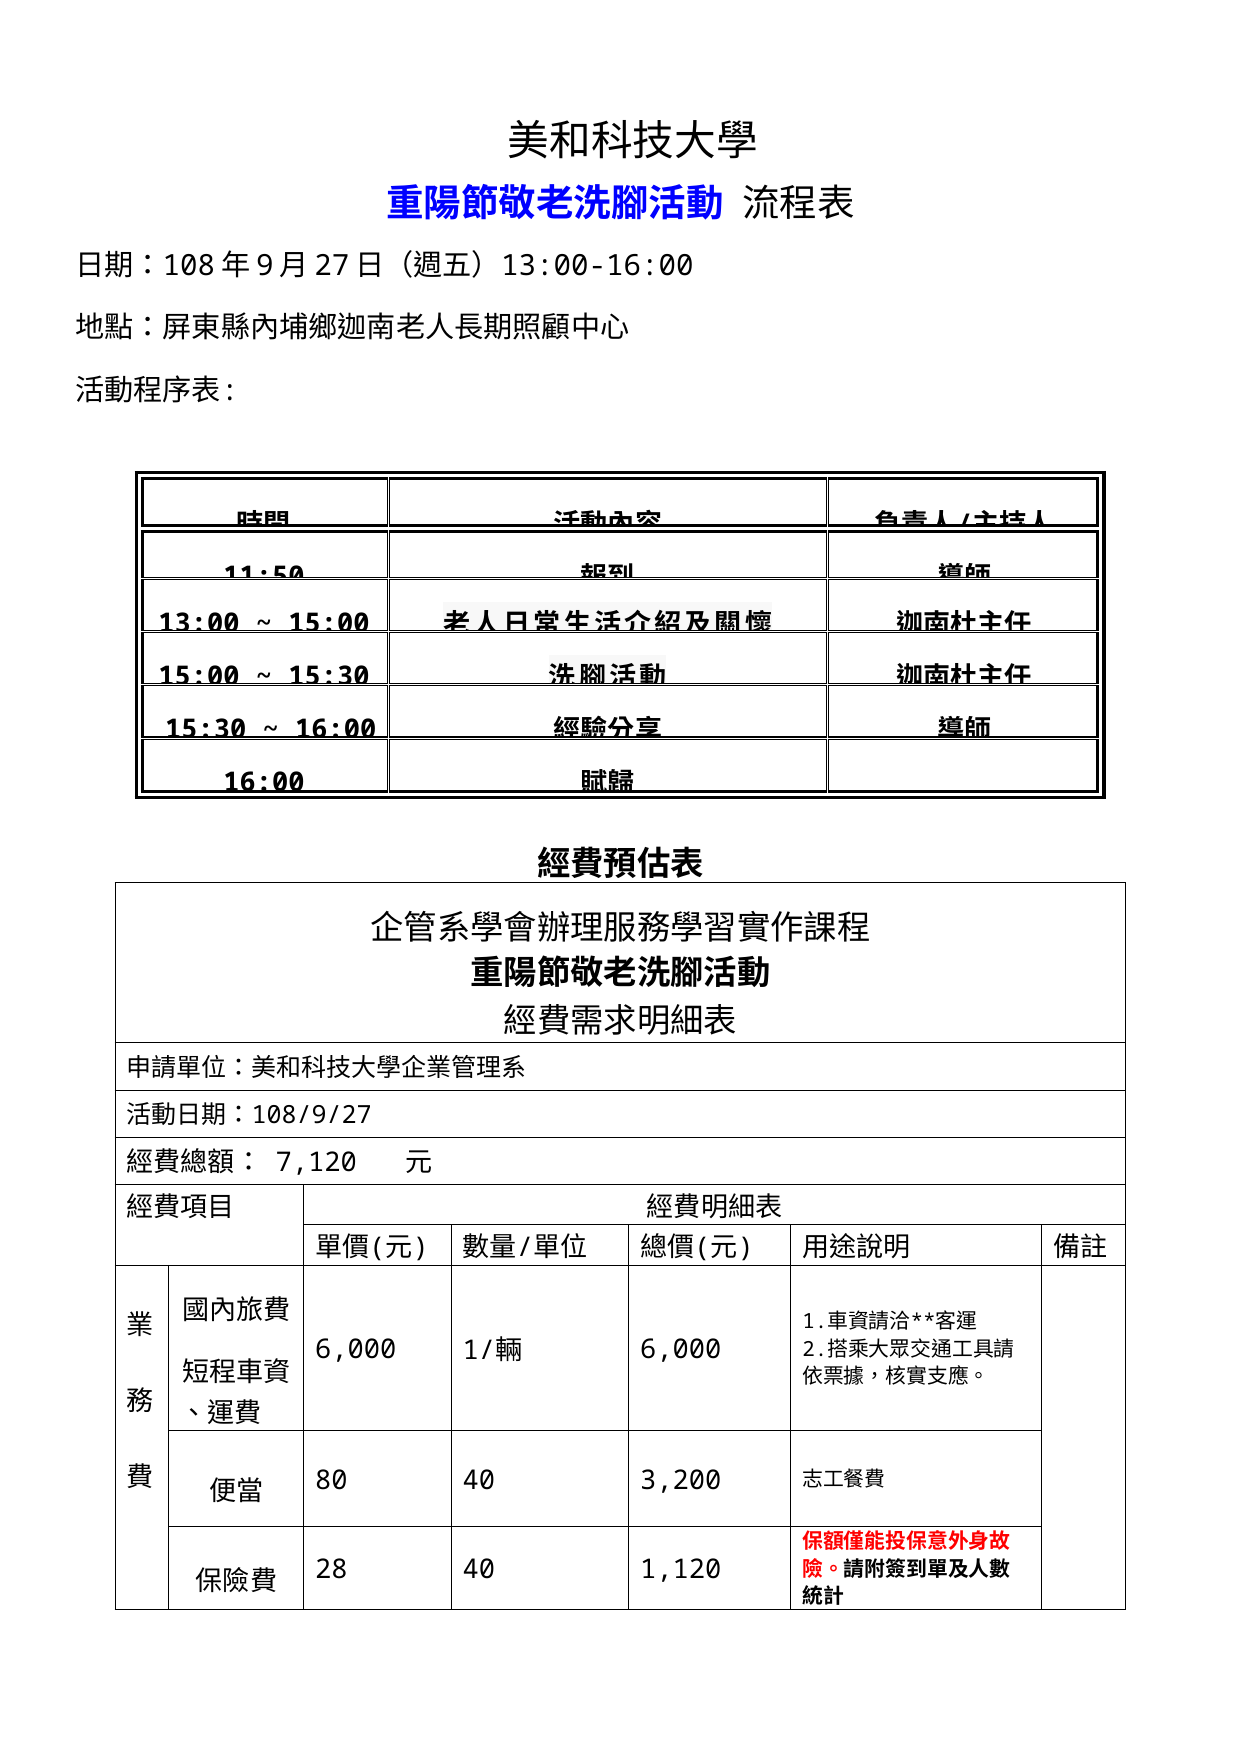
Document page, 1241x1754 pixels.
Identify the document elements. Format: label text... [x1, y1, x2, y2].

table_cell 總價(元) [629, 1225, 790, 1265]
table_cell 導師 [827, 524, 1101, 577]
text 重陽節敬老洗腳活動 流程表 [75, 158, 1165, 221]
text 地點：屏東縣內埔鄉迦南老人長期照顧中心 [75, 283, 1165, 346]
table_cell 11:50 [139, 524, 388, 577]
table_cell 40 [452, 1527, 628, 1608]
table_cell 6,000 [304, 1266, 451, 1430]
table_cell 報到 [388, 525, 827, 530]
table_cell 80 [304, 1431, 451, 1526]
text 美和科技大學 [75, 96, 1140, 158]
table_header 時間 [139, 474, 388, 524]
table_cell [1042, 1266, 1125, 1608]
table_cell 備註 [1042, 1225, 1125, 1265]
table_header 時間 [144, 480, 387, 524]
table_cell 28 [304, 1527, 451, 1608]
table_cell 15:00 ~ 15:30 [144, 633, 387, 683]
table_cell 經費總額： 7,120 元 [116, 1138, 1125, 1184]
table_cell 洗腳活動 [390, 633, 826, 683]
table_cell 迦南杜主任 [829, 633, 1096, 683]
table_cell 1.車資請洽**客運 2.搭乘大眾交通工具請依票據，核實支應。 [791, 1266, 1041, 1430]
table_cell 導師 [829, 686, 1096, 736]
table_cell 迦南杜主任 [829, 580, 1096, 630]
table_header 企管系學會辦理服務學習實作課程 重陽節敬老洗腳活動 經費需求明細表 [116, 883, 1125, 1042]
table_cell 導師 [829, 533, 1096, 577]
table_cell 申請單位：美和科技大學企業管理系 [116, 1043, 1125, 1089]
table_cell 經費明細表 [304, 1185, 1125, 1224]
table_cell 保額僅能投保意外身故險。請附簽到單及人數統計 [791, 1527, 1041, 1608]
table_cell 16:00 [144, 740, 387, 789]
table_cell 用途說明 [791, 1225, 1041, 1265]
text 活動程序表: [75, 346, 1165, 408]
table_cell 便當 [169, 1431, 303, 1526]
table_cell 志工餐費 [791, 1431, 1041, 1526]
table_cell 15:30 ~ 16:00 [144, 686, 387, 736]
table_header 負責人/主持人 [829, 480, 1096, 524]
table_cell [829, 740, 1096, 789]
text 經費預估表 [75, 820, 1165, 882]
text 日期：108年9月27日（週五）13:00-16:00 [75, 221, 1165, 283]
table_cell 1,120 [629, 1527, 790, 1608]
table_cell 經驗分享 [390, 686, 826, 736]
table_cell 1/輛 [452, 1266, 628, 1430]
table_cell 活動日期：108/9/27 [116, 1091, 1125, 1137]
table_cell 保險費 [169, 1527, 303, 1608]
table_cell 13:00 ~ 15:00 [144, 580, 387, 630]
table_cell 數量/單位 [452, 1225, 628, 1265]
table_cell 經費項目 [116, 1185, 303, 1265]
table_cell 3,200 [629, 1431, 790, 1526]
table_cell 賦歸 [390, 740, 826, 789]
table_cell 老人日常生活介紹及關懷 [390, 580, 826, 630]
table_cell 11:50 [144, 533, 387, 577]
table_header 負責人/主持人 [827, 474, 1101, 524]
table_cell 業 務 費 [116, 1266, 168, 1608]
table_header 活動內容 [390, 480, 826, 524]
table_cell 40 [452, 1431, 628, 1526]
table_cell 國內旅費 短程車資 、運費 [169, 1266, 303, 1430]
table_cell 6,000 [629, 1266, 790, 1430]
table_cell 單價(元) [304, 1225, 451, 1265]
table_cell 報到 [390, 533, 826, 577]
